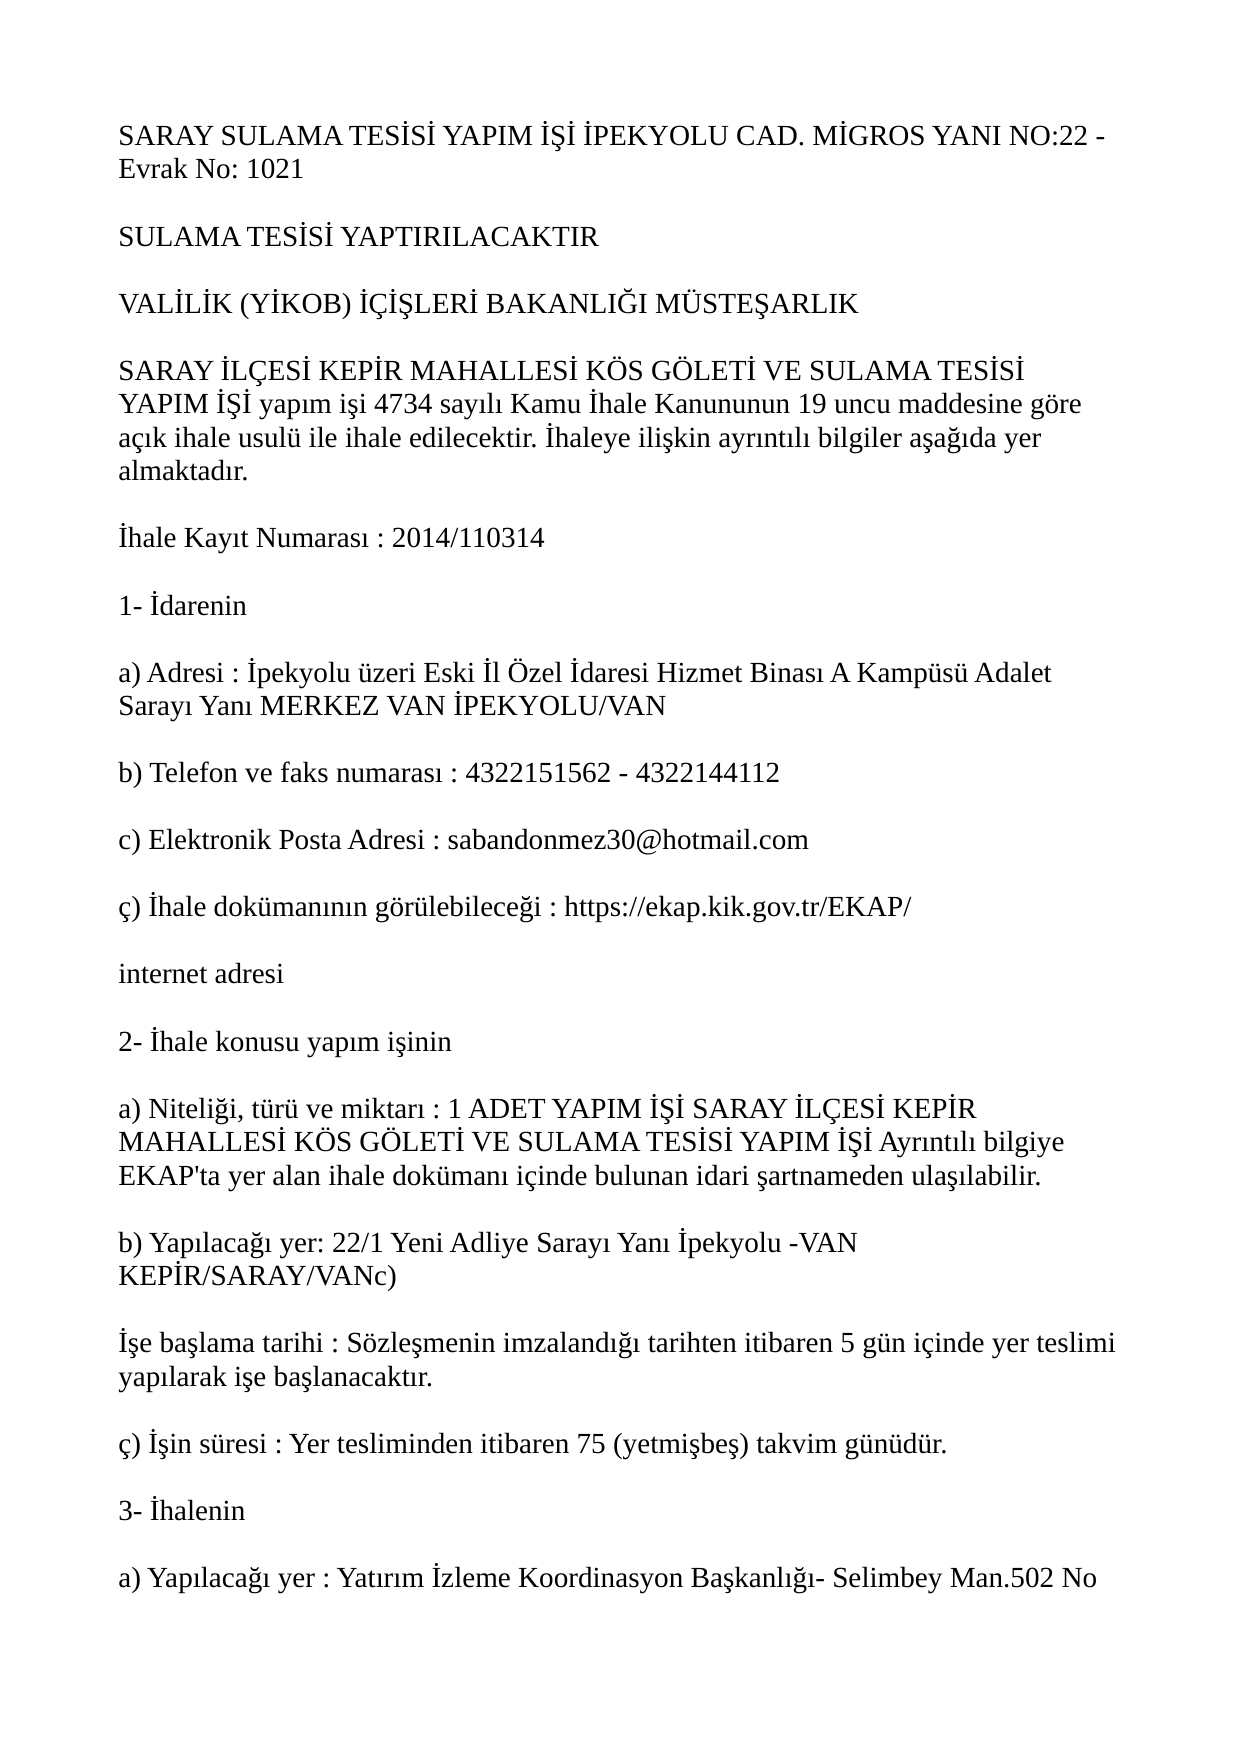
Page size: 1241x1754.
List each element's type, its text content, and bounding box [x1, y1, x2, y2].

text c) Elektronik Posta Adresi : sabandonmez30@hotmail.com [118, 822, 1122, 856]
text b) Yapılacağı yer: 22/1 Yeni Adliye Sarayı Yanı İpekyolu -VAN KEPİR/SARAY/VANc) [118, 1225, 1122, 1292]
text ç) İhale dokümanının görülebileceği : https://ekap.kik.gov.tr/EKAP/ [118, 889, 1122, 923]
text 1- İdarenin [118, 588, 1122, 621]
text SARAY İLÇESİ KEPİR MAHALLESİ KÖS GÖLETİ VE SULAMA TESİSİ YAPIM İŞİ yapım işi 4734 sayılı Kamu İhale Kanununun 19 uncu maddesine göre açık ihale usulü ile ihale edilecektir. İhaleye ilişkin ayrıntılı bilgiler aşağıda yer almaktadır. [118, 353, 1122, 487]
text İhale Kayıt Numarası : 2014/110314 [118, 521, 1122, 554]
text SULAMA TESİSİ YAPTIRILACAKTIR [118, 219, 1122, 252]
text SARAY SULAMA TESİSİ YAPIM İŞİ İPEKYOLU CAD. MİGROS YANI NO:22 - Evrak No: 1021 [118, 118, 1122, 185]
text 2- İhale konusu yapım işinin [118, 1024, 1122, 1057]
text VALİLİK (YİKOB) İÇİŞLERİ BAKANLIĞI MÜSTEŞARLIK [118, 286, 1122, 319]
text a) Adresi : İpekyolu üzeri Eski İl Özel İdaresi Hizmet Binası A Kampüsü Adalet Sarayı Yanı MERKEZ VAN İPEKYOLU/VAN [118, 655, 1122, 722]
text ç) İşin süresi : Yer tesliminden itibaren 75 (yetmişbeş) takvim günüdür. [118, 1426, 1122, 1460]
text a) Yapılacağı yer : Yatırım İzleme Koordinasyon Başkanlığı- Selimbey Man.502 No [118, 1560, 1122, 1594]
text a) Niteliği, türü ve miktarı : 1 ADET YAPIM İŞİ SARAY İLÇESİ KEPİR MAHALLESİ KÖS GÖLETİ VE SULAMA TESİSİ YAPIM İŞİ Ayrıntılı bilgiye EKAP'ta yer alan ihale dokümanı içinde bulunan idari şartnameden ulaşılabilir. [118, 1091, 1122, 1191]
text b) Telefon ve faks numarası : 4322151562 - 4322144112 [118, 755, 1122, 789]
text internet adresi [118, 957, 1122, 990]
text 3- İhalenin [118, 1493, 1122, 1527]
text İşe başlama tarihi : Sözleşmenin imzalandığı tarihten itibaren 5 gün içinde yer teslimi yapılarak işe başlanacaktır. [118, 1326, 1122, 1393]
